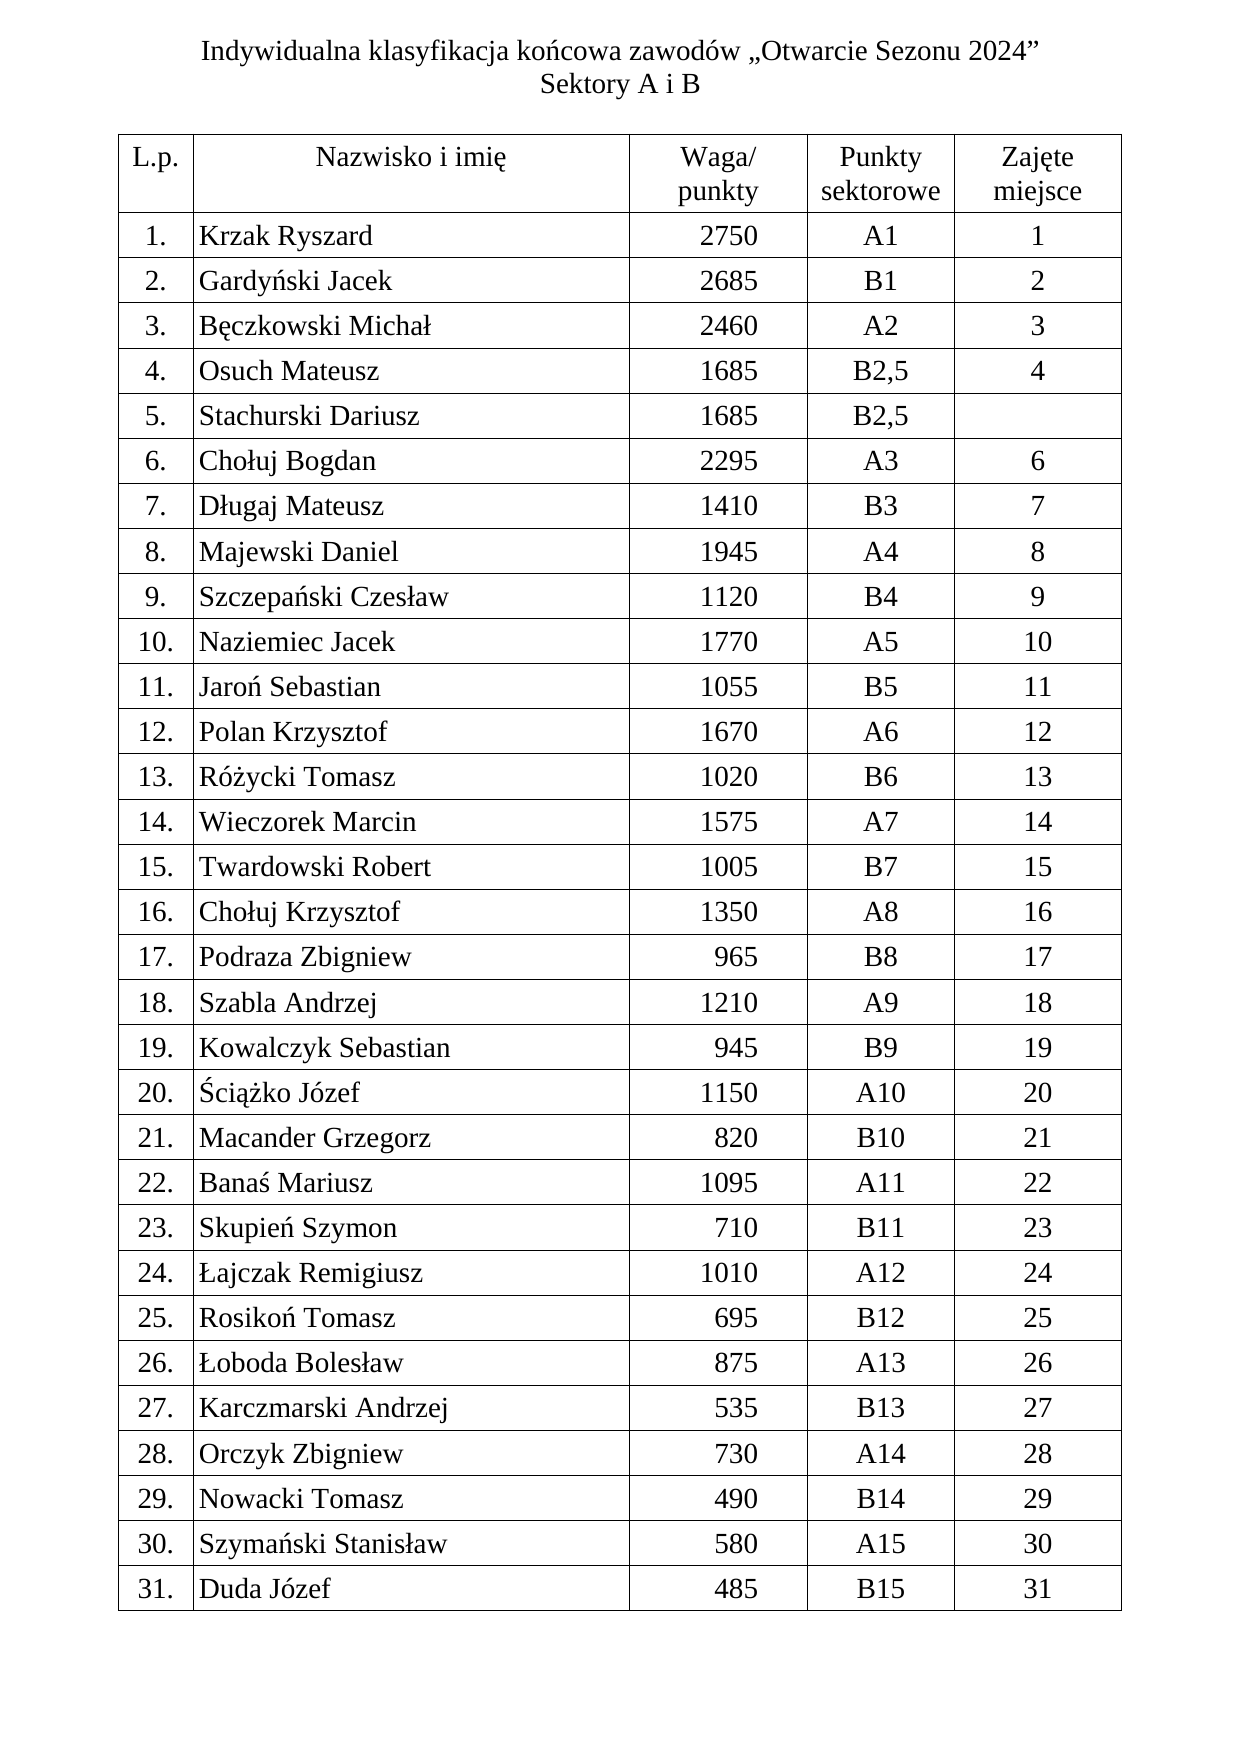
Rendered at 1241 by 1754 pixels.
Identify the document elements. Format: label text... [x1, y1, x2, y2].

table_cell A4 [808, 529, 954, 573]
table_cell Wieczorek Marcin [194, 800, 629, 843]
table_cell 3 [955, 303, 1121, 347]
table_cell 15 [955, 845, 1121, 889]
table_cell B12 [808, 1296, 954, 1340]
table_header L.p. [119, 135, 193, 212]
table_cell 1150 [630, 1070, 807, 1114]
table_cell 11 [955, 664, 1121, 708]
table_cell Kowalczyk Sebastian [194, 1025, 629, 1069]
table_cell Bęczkowski Michał [194, 303, 629, 347]
table_cell 29. [119, 1476, 193, 1520]
table_cell 17 [955, 935, 1121, 979]
table_cell 10 [955, 619, 1121, 663]
table_cell 3. [119, 303, 193, 347]
table_cell 875 [630, 1341, 807, 1385]
table_cell 1020 [630, 754, 807, 798]
table_cell Długaj Mateusz [194, 484, 629, 528]
table_cell B2,5 [808, 394, 954, 438]
table_cell Banaś Mariusz [194, 1160, 629, 1204]
table_cell 4. [119, 349, 193, 392]
table_cell A11 [808, 1160, 954, 1204]
table_cell 13 [955, 754, 1121, 798]
table_cell 1410 [630, 484, 807, 528]
table_header Waga/ punkty [630, 135, 807, 212]
table_cell B7 [808, 845, 954, 889]
table_cell 945 [630, 1025, 807, 1069]
table_cell 490 [630, 1476, 807, 1520]
table_cell 26 [955, 1341, 1121, 1385]
table_cell 27 [955, 1386, 1121, 1430]
table_cell 1685 [630, 349, 807, 392]
table_cell Krzak Ryszard [194, 213, 629, 257]
table_cell 7. [119, 484, 193, 528]
table_cell 1210 [630, 980, 807, 1024]
table_cell 27. [119, 1386, 193, 1430]
table_cell 4 [955, 349, 1121, 392]
table_cell 18. [119, 980, 193, 1024]
table_cell 2 [955, 258, 1121, 302]
table_cell B14 [808, 1476, 954, 1520]
table_cell 21 [955, 1115, 1121, 1159]
table_cell A3 [808, 439, 954, 483]
table_cell 22 [955, 1160, 1121, 1204]
table_cell B5 [808, 664, 954, 708]
table_cell 6. [119, 439, 193, 483]
table_cell Twardowski Robert [194, 845, 629, 889]
table_cell 18 [955, 980, 1121, 1024]
table_cell A1 [808, 213, 954, 257]
table_cell B4 [808, 574, 954, 618]
table_cell A12 [808, 1251, 954, 1294]
table_cell A14 [808, 1431, 954, 1475]
table_cell 19 [955, 1025, 1121, 1069]
table_cell A13 [808, 1341, 954, 1385]
table_cell A15 [808, 1521, 954, 1565]
table_cell 1055 [630, 664, 807, 708]
table_cell Chołuj Bogdan [194, 439, 629, 483]
table_cell 31. [119, 1566, 193, 1610]
table_cell 16 [955, 890, 1121, 934]
table_cell B11 [808, 1205, 954, 1249]
table_cell 17. [119, 935, 193, 979]
table_cell 14. [119, 800, 193, 843]
table_cell 965 [630, 935, 807, 979]
table_cell 1095 [630, 1160, 807, 1204]
table_cell Nowacki Tomasz [194, 1476, 629, 1520]
table_cell Majewski Daniel [194, 529, 629, 573]
table_cell B15 [808, 1566, 954, 1610]
table_cell [955, 394, 1121, 438]
table_cell 1350 [630, 890, 807, 934]
table_cell 26. [119, 1341, 193, 1385]
table_cell 31 [955, 1566, 1121, 1610]
table_cell Rosikoń Tomasz [194, 1296, 629, 1340]
table_cell 535 [630, 1386, 807, 1430]
table_cell 9. [119, 574, 193, 618]
table_cell B6 [808, 754, 954, 798]
table_cell 20. [119, 1070, 193, 1114]
table_cell 710 [630, 1205, 807, 1249]
table_cell A8 [808, 890, 954, 934]
table_cell 7 [955, 484, 1121, 528]
table_cell 1575 [630, 800, 807, 843]
table_cell B1 [808, 258, 954, 302]
table_cell B3 [808, 484, 954, 528]
table_cell 6 [955, 439, 1121, 483]
table_cell 1. [119, 213, 193, 257]
table_cell Szymański Stanisław [194, 1521, 629, 1565]
table_cell 24 [955, 1251, 1121, 1294]
table_cell Podraza Zbigniew [194, 935, 629, 979]
table_cell B9 [808, 1025, 954, 1069]
table_cell 2750 [630, 213, 807, 257]
table_cell 2. [119, 258, 193, 302]
table_cell 820 [630, 1115, 807, 1159]
table_cell Skupień Szymon [194, 1205, 629, 1249]
table_cell 8 [955, 529, 1121, 573]
table_cell 10. [119, 619, 193, 663]
table_cell 23. [119, 1205, 193, 1249]
table_cell B13 [808, 1386, 954, 1430]
table_cell 20 [955, 1070, 1121, 1114]
table_cell Jaroń Sebastian [194, 664, 629, 708]
table_cell 14 [955, 800, 1121, 843]
table_cell A9 [808, 980, 954, 1024]
table_cell 8. [119, 529, 193, 573]
table_cell Szabla Andrzej [194, 980, 629, 1024]
table_cell 12 [955, 709, 1121, 753]
table_cell Łajczak Remigiusz [194, 1251, 629, 1294]
table_cell Karczmarski Andrzej [194, 1386, 629, 1430]
table_cell Szczepański Czesław [194, 574, 629, 618]
table_cell A7 [808, 800, 954, 843]
table_cell 11. [119, 664, 193, 708]
table_cell B2,5 [808, 349, 954, 392]
table_cell 2460 [630, 303, 807, 347]
table_cell 730 [630, 1431, 807, 1475]
table_cell 28. [119, 1431, 193, 1475]
table_cell 1005 [630, 845, 807, 889]
table_cell 29 [955, 1476, 1121, 1520]
table_cell 695 [630, 1296, 807, 1340]
table_cell B8 [808, 935, 954, 979]
table_cell Stachurski Dariusz [194, 394, 629, 438]
table_header Punkty sektorowe [808, 135, 954, 212]
table_cell 13. [119, 754, 193, 798]
table_cell Łoboda Bolesław [194, 1341, 629, 1385]
text Indywidualna klasyfikacja końcowa zawodów „Otwarcie Sezonu 2024” [118, 33, 1122, 66]
table_cell 1120 [630, 574, 807, 618]
table_cell 1670 [630, 709, 807, 753]
table_header Nazwisko i imię [194, 135, 629, 212]
table_cell 24. [119, 1251, 193, 1294]
table_cell 21. [119, 1115, 193, 1159]
table_cell 23 [955, 1205, 1121, 1249]
table_cell 30 [955, 1521, 1121, 1565]
table_cell 2685 [630, 258, 807, 302]
table_cell A5 [808, 619, 954, 663]
table_cell 22. [119, 1160, 193, 1204]
table_cell Duda Józef [194, 1566, 629, 1610]
table_cell 2295 [630, 439, 807, 483]
table_cell 5. [119, 394, 193, 438]
table_cell 16. [119, 890, 193, 934]
table_cell 580 [630, 1521, 807, 1565]
table_cell 25. [119, 1296, 193, 1340]
table_cell Ściążko Józef [194, 1070, 629, 1114]
table_cell Różycki Tomasz [194, 754, 629, 798]
table_cell Polan Krzysztof [194, 709, 629, 753]
table_cell Chołuj Krzysztof [194, 890, 629, 934]
table_cell A6 [808, 709, 954, 753]
table_cell Orczyk Zbigniew [194, 1431, 629, 1475]
table_cell Osuch Mateusz [194, 349, 629, 392]
table_cell Gardyński Jacek [194, 258, 629, 302]
table_cell 1 [955, 213, 1121, 257]
table_cell 28 [955, 1431, 1121, 1475]
table_cell Macander Grzegorz [194, 1115, 629, 1159]
table_cell 1945 [630, 529, 807, 573]
table_cell Naziemiec Jacek [194, 619, 629, 663]
text Sektory A i B [118, 66, 1122, 100]
table_cell 1010 [630, 1251, 807, 1294]
table_cell 9 [955, 574, 1121, 618]
table_cell 19. [119, 1025, 193, 1069]
table_cell 25 [955, 1296, 1121, 1340]
table_cell 15. [119, 845, 193, 889]
table_cell 30. [119, 1521, 193, 1565]
table_cell A10 [808, 1070, 954, 1114]
table_cell 12. [119, 709, 193, 753]
table_cell 1685 [630, 394, 807, 438]
table_header Zajęte miejsce [955, 135, 1121, 212]
table_cell B10 [808, 1115, 954, 1159]
table_cell 485 [630, 1566, 807, 1610]
table_cell 1770 [630, 619, 807, 663]
table_cell A2 [808, 303, 954, 347]
